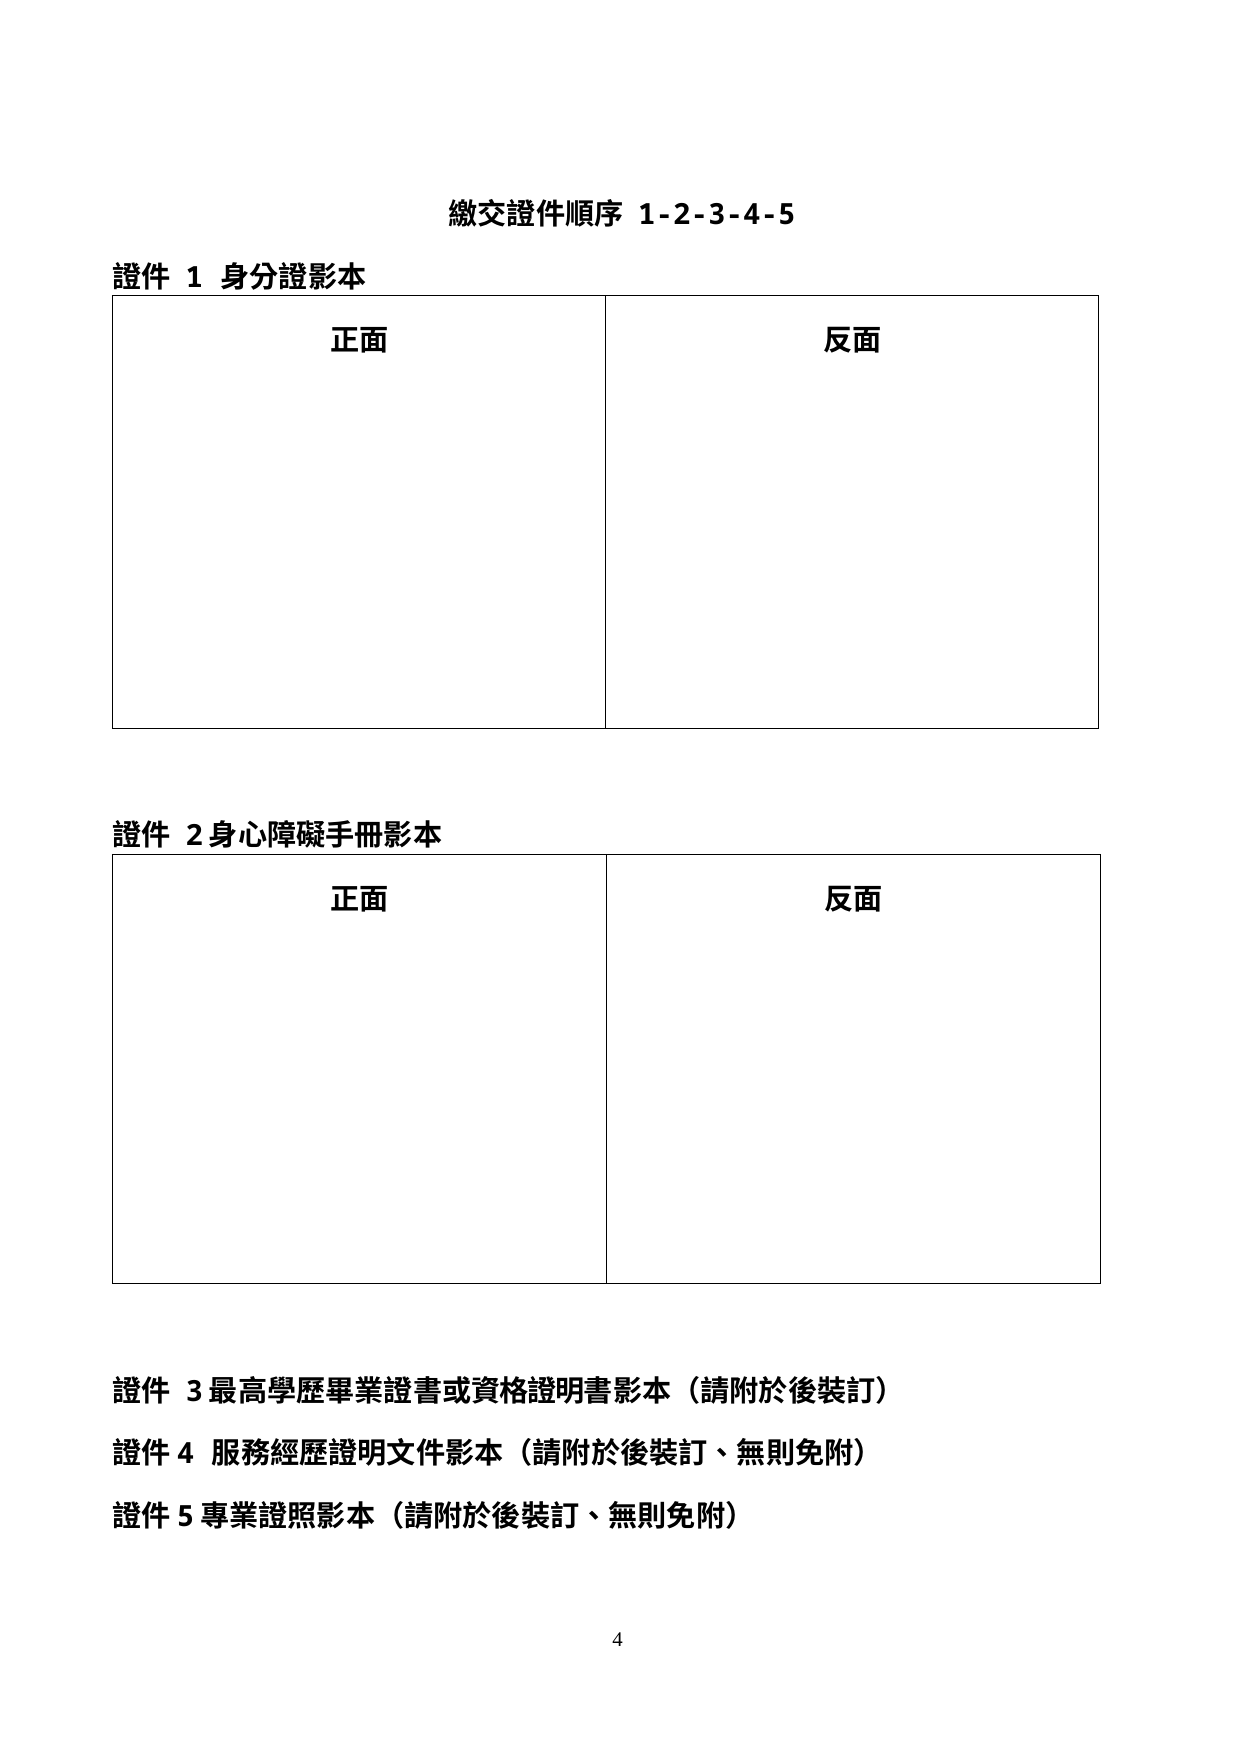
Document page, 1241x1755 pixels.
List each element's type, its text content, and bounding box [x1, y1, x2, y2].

table_header 正面 [113, 855, 606, 1283]
text 繳交證件順序 1-2-3-4-5 [112, 170, 1131, 233]
table_header 反面 [607, 855, 1100, 1283]
text 證件 2身心障礙手冊影本 [112, 791, 1122, 854]
text 證件4 服務經歷證明文件影本（請附於後裝訂、無則免附） [112, 1409, 1122, 1472]
text 證件 3最高學歷畢業證書或資格證明書影本（請附於後裝訂） [112, 1347, 1122, 1409]
table_header 反面 [606, 296, 1098, 728]
text 證件5專業證照影本（請附於後裝訂、無則免附） [112, 1472, 1122, 1534]
table_header 正面 [113, 296, 605, 728]
text 證件 1 身分證影本 [112, 233, 1122, 295]
